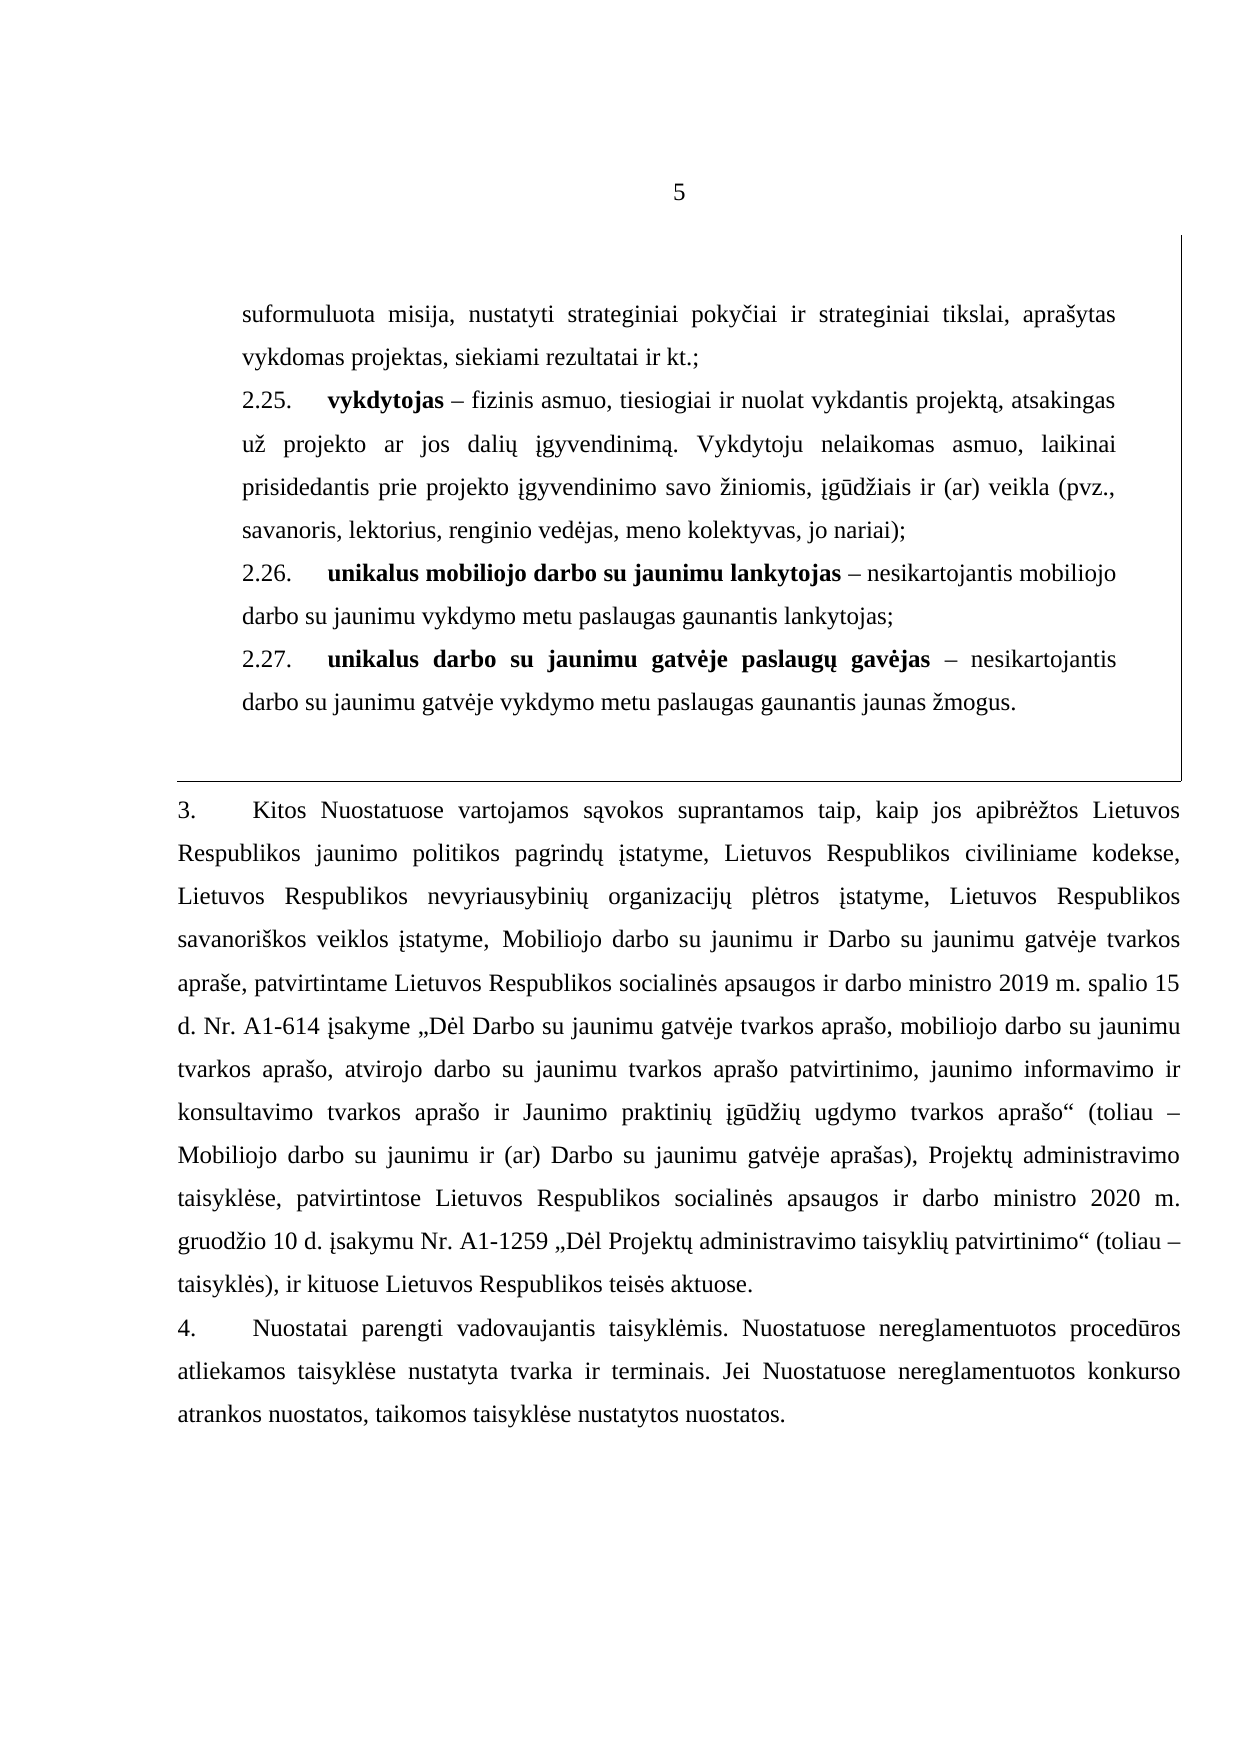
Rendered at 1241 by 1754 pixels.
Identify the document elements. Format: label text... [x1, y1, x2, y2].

text 4. Nuostatai parengti vadovaujantis taisyklėmis. Nuostatuose nereglamentuotos procedūros atliekamos taisyklėse nustatyta tvarka ir terminais. Jei Nuostatuose nereglamentuotos konkurso atrankos nuostatos, taikomos taisyklėse nustatytos nuostatos. [177, 1313, 1181, 1428]
text 2.26. unikalus mobiliojo darbo su jaunimu lankytojas – nesikartojantis mobiliojo darbo su jaunimu vykdymo metu paslaugas gaunantis lankytojas; [177, 493, 1181, 580]
text 2.24. veiklos planas – veiklos planavimo dokumentas, kuriame, atsižvelgiant į ilgos ir vidutinės trukmės planavimo dokumentų tikslus ir aplinkos analizės išvadas, suformuluota misija, nustatyti strateginiai pokyčiai ir strateginiai tikslai, aprašytas vykdomas projektas, siekiami rezultatai ir kt.; [177, 235, 1181, 321]
text 2.25. vykdytojas – fizinis asmuo, tiesiogiai ir nuolat vykdantis projektą, atsakingas už projekto ar jos dalių įgyvendinimą. Vykdytoju nelaikomas asmuo, laikinai prisidedantis prie projekto įgyvendinimo savo žiniomis, įgūdžiais ir (ar) veikla (pvz., savanoris, lektorius, renginio vedėjas, meno kolektyvas, jo nariai); [177, 321, 1181, 493]
text 2.27. unikalus darbo su jaunimu gatvėje paslaugų gavėjas – nesikartojantis darbo su jaunimu gatvėje vykdymo metu paslaugas gaunantis jaunas žmogus. [177, 580, 1181, 781]
text 3. Kitos Nuostatuose vartojamos sąvokos suprantamos taip, kaip jos apibrėžtos Lietuvos Respublikos jaunimo politikos pagrindų įstatyme, Lietuvos Respublikos civiliniame kodekse, Lietuvos Respublikos nevyriausybinių organizacijų plėtros įstatyme, Lietuvos Respublikos savanoriškos veiklos įstatyme, Mobiliojo darbo su jaunimu ir Darbo su jaunimu gatvėje tvarkos apraše, patvirtintame Lietuvos Respublikos socialinės apsaugos ir darbo ministro 2019 m. spalio 15 d. Nr. A1-614 įsakyme „Dėl Darbo su jaunimu gatvėje tvarkos aprašo, mobiliojo darbo su jaunimu tvarkos aprašo, atvirojo darbo su jaunimu tvarkos aprašo patvirtinimo, jaunimo informavimo ir konsultavimo tvarkos aprašo ir Jaunimo praktinių įgūdžių ugdymo tvarkos aprašo“ (toliau – Mobiliojo darbo su jaunimu ir (ar) Darbo su jaunimu gatvėje aprašas), Projektų administravimo taisyklėse, patvirtintose Lietuvos Respublikos socialinės apsaugos ir darbo ministro 2020 m. gruodžio 10 d. įsakymu Nr. A1-1259 „Dėl Projektų administravimo taisyklių patvirtinimo“ (toliau – taisyklės), ir kituose Lietuvos Respublikos teisės aktuose. [177, 795, 1181, 1298]
